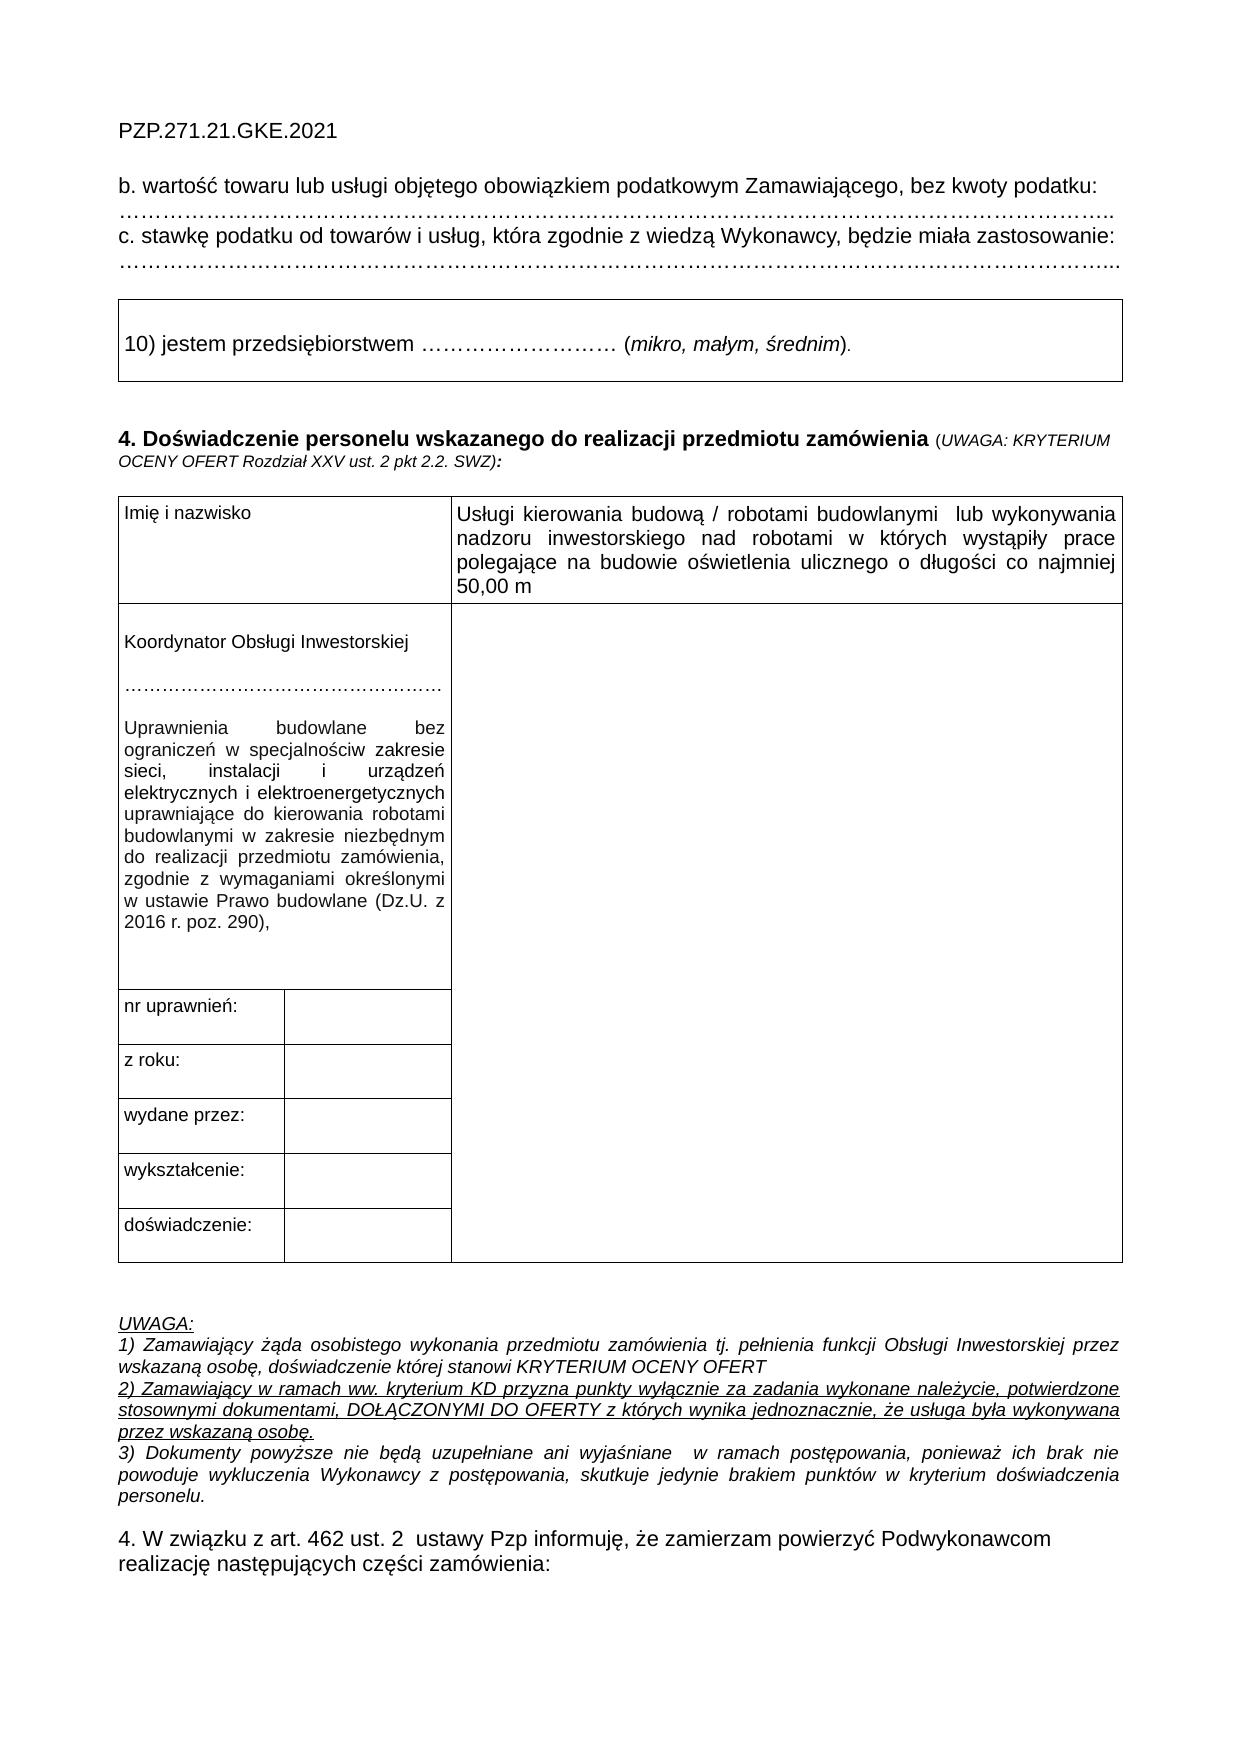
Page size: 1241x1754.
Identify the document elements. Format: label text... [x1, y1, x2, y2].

table_cell [285, 1209, 451, 1262]
table_cell wydane przez: [119, 1099, 284, 1153]
table_header 10) jestem przedsiębiorstwem ……………………… (mikro, małym, średnim). [119, 300, 1122, 381]
table_header Usługi kierowania budową / robotami budowlanymi lub wykonywania nadzoru inwestorskiego nad robotami w których wystąpiły prace polegające na budowie oświetlenia ulicznego o długości co najmniej 50,00 m [452, 497, 1122, 603]
list ……………………………………………………………………………………………………………………….. [118, 198, 1122, 223]
list b. wartość towaru lub usługi objętego obowiązkiem podatkowym Zamawiającego, bez kwoty podatku: [118, 173, 1122, 198]
text 4. Doświadczenie personelu wskazanego do realizacji przedmiotu zamówienia (UWAGA: KRYTERIUM OCENY OFERT Rozdział XXV ust. 2 pkt 2.2. SWZ): [118, 426, 1122, 471]
table_cell wykształcenie: [119, 1154, 284, 1207]
table_cell [285, 990, 451, 1043]
table_cell doświadczenie: [119, 1209, 284, 1262]
table_cell [452, 604, 1122, 1262]
list ………………………………………………………………………………………………………………………... [118, 248, 1122, 274]
text UWAGA: [118, 1313, 1122, 1334]
list c. stawkę podatku od towarów i usług, która zgodnie z wiedzą Wykonawcy, będzie miała zastosowanie: [118, 223, 1122, 248]
text 1) Zamawiający żąda osobistego wykonania przedmiotu zamówienia tj. pełnienia funkcji Obsługi Inwestorskiej przez wskazaną osobę, doświadczenie której stanowi KRYTERIUM OCENY OFERT [118, 1334, 1122, 1377]
table_cell [285, 1045, 451, 1098]
text 4. W związku z art. 462 ust. 2 ustawy Pzp informuję, że zamierzam powierzyć Podwykonawcom realizację następujących części zamówienia: [118, 1526, 1122, 1576]
table_cell [285, 1154, 451, 1207]
table_cell Koordynator Obsługi Inwestorskiej …………………………………………… Uprawnienia budowlane bez ograniczeń w specjalnościw zakresie sieci, instalacji i urządzeń elektrycznych i elektroenergetycznych uprawniające do kierowania robotami budowlanymi w zakresie niezbędnym do realizacji przedmiotu zamówienia, zgodnie z wymaganiami określonymi w ustawie Prawo budowlane (Dz.U. z 2016 r. poz. 290), [119, 604, 451, 989]
table_cell [285, 1099, 451, 1153]
table_header Imię i nazwisko [119, 497, 451, 603]
table_cell z roku: [119, 1045, 284, 1098]
subtitle 2) Zamawiający w ramach ww. kryterium KD przyzna punkty wyłącznie za zadania wykonane należycie, potwierdzone stosownymi dokumentami, DOŁĄCZONYMI DO OFERTY z których wynika jednoznacznie, że usługa była wykonywana przez wskazaną osobę. [118, 1377, 1122, 1442]
table_cell nr uprawnień: [119, 990, 284, 1043]
subtitle 3) Dokumenty powyższe nie będą uzupełniane ani wyjaśniane w ramach postępowania, ponieważ ich brak nie powoduje wykluczenia Wykonawcy z postępowania, skutkuje jedynie brakiem punktów w kryterium doświadczenia personelu. [118, 1442, 1122, 1507]
